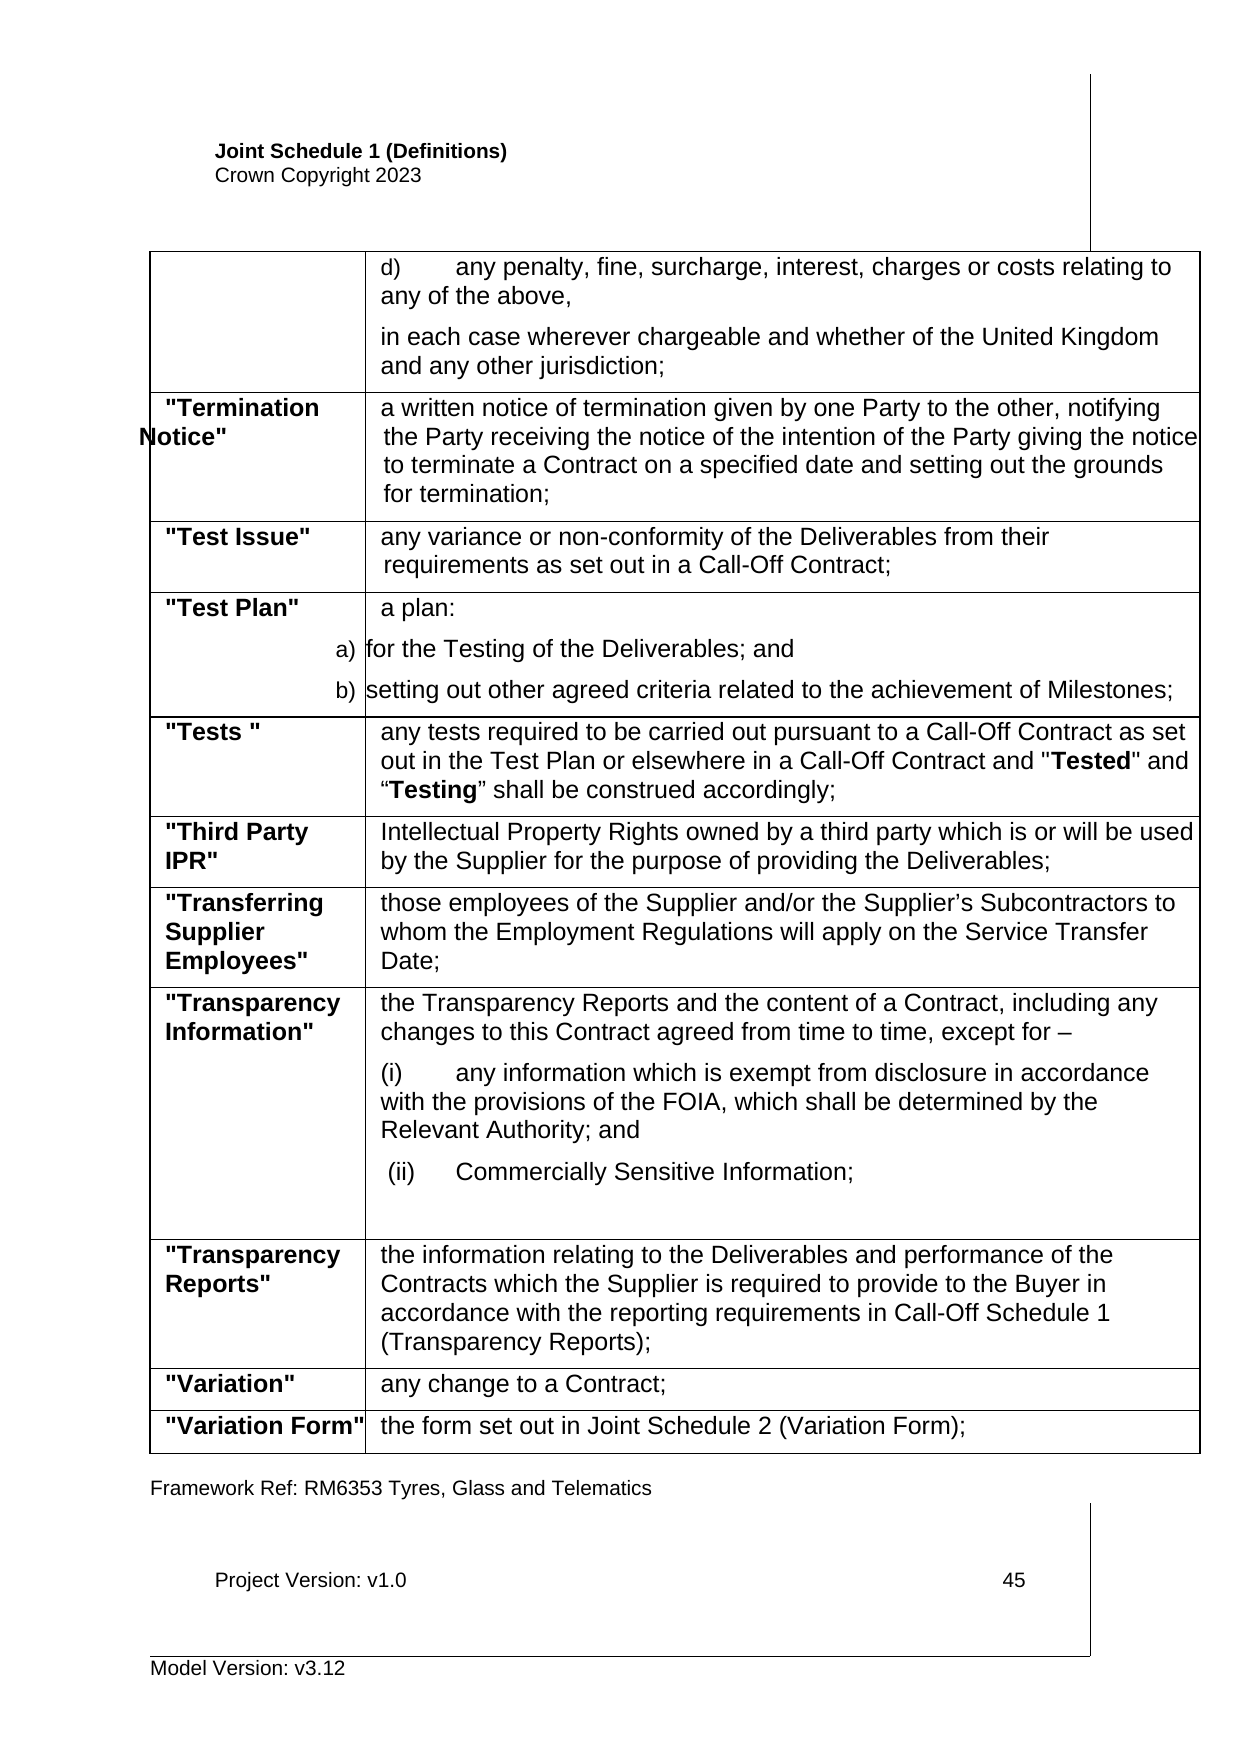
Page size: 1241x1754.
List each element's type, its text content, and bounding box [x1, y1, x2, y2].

table_cell "Variation" [151, 1369, 365, 1410]
table_cell [151, 252, 365, 392]
table_cell "Transparency Information" [151, 988, 365, 1239]
table_cell the information relating to the Deliverables and performance of the Contracts which the Supplier is required to provide to the Buyer in accordance with the reporting requirements in Call-Off Schedule 1 (Transparency Reports); [366, 1240, 1199, 1368]
table_cell any variance or non-conformity of the Deliverables from their requirements as set out in a Call-Off Contract; [366, 522, 1199, 592]
table_cell any change to a Contract; [366, 1369, 1199, 1410]
table_cell "Transferring Supplier Employees" [151, 888, 365, 987]
table_cell "Test Issue" [151, 522, 365, 592]
table_cell a plan: for the Testing of the Deliverables; and setting out other agreed criteria related to the achievement of Milestones; [366, 593, 1199, 716]
table_cell the form set out in Joint Schedule 2 (Variation Form); [366, 1411, 1199, 1452]
table_cell "Transparency Reports" [151, 1240, 365, 1368]
table_cell "Variation Form" [151, 1411, 365, 1452]
table_cell all forms of taxation whether direct or indirect; national insurance contributions in the United Kingdom and similar contributions or obligations in any other jurisdiction; all statutory, governmental, state, federal, provincial, local government or municipal charges, duties, imports, contributions. levies or liabilities (other than in return for goods or services supplied or performed or to be performed) and withholdings; and any penalty, fine, surcharge, interest, charges or costs relating to any of the above, in each case wherever chargeable and whether of the United Kingdom and any other jurisdiction; [366, 252, 1199, 392]
table_cell "Termination Notice" [151, 393, 365, 521]
table_cell "Tests " [151, 718, 365, 816]
table_cell Intellectual Property Rights owned by a third party which is or will be used by the Supplier for the purpose of providing the Deliverables; [366, 817, 1199, 887]
table_cell the Transparency Reports and the content of a Contract, including any changes to this Contract agreed from time to time, except for – (i) any information which is exempt from disclosure in accordance with the provisions of the FOIA, which shall be determined by the Relevant Authority; and (ii) Commercially Sensitive Information; [366, 988, 1199, 1239]
table_cell any tests required to be carried out pursuant to a Call-Off Contract as set out in the Test Plan or elsewhere in a Call-Off Contract and "Tested" and “Testing” shall be construed accordingly; [366, 718, 1199, 816]
table_cell "Third Party IPR" [151, 817, 365, 887]
table_cell a written notice of termination given by one Party to the other, notifying the Party receiving the notice of the intention of the Party giving the notice to terminate a Contract on a specified date and setting out the grounds for termination; [366, 393, 1199, 521]
table_cell "Test Plan" [151, 593, 365, 716]
table_cell those employees of the Supplier and/or the Supplier’s Subcontractors to whom the Employment Regulations will apply on the Service Transfer Date; [366, 888, 1199, 987]
